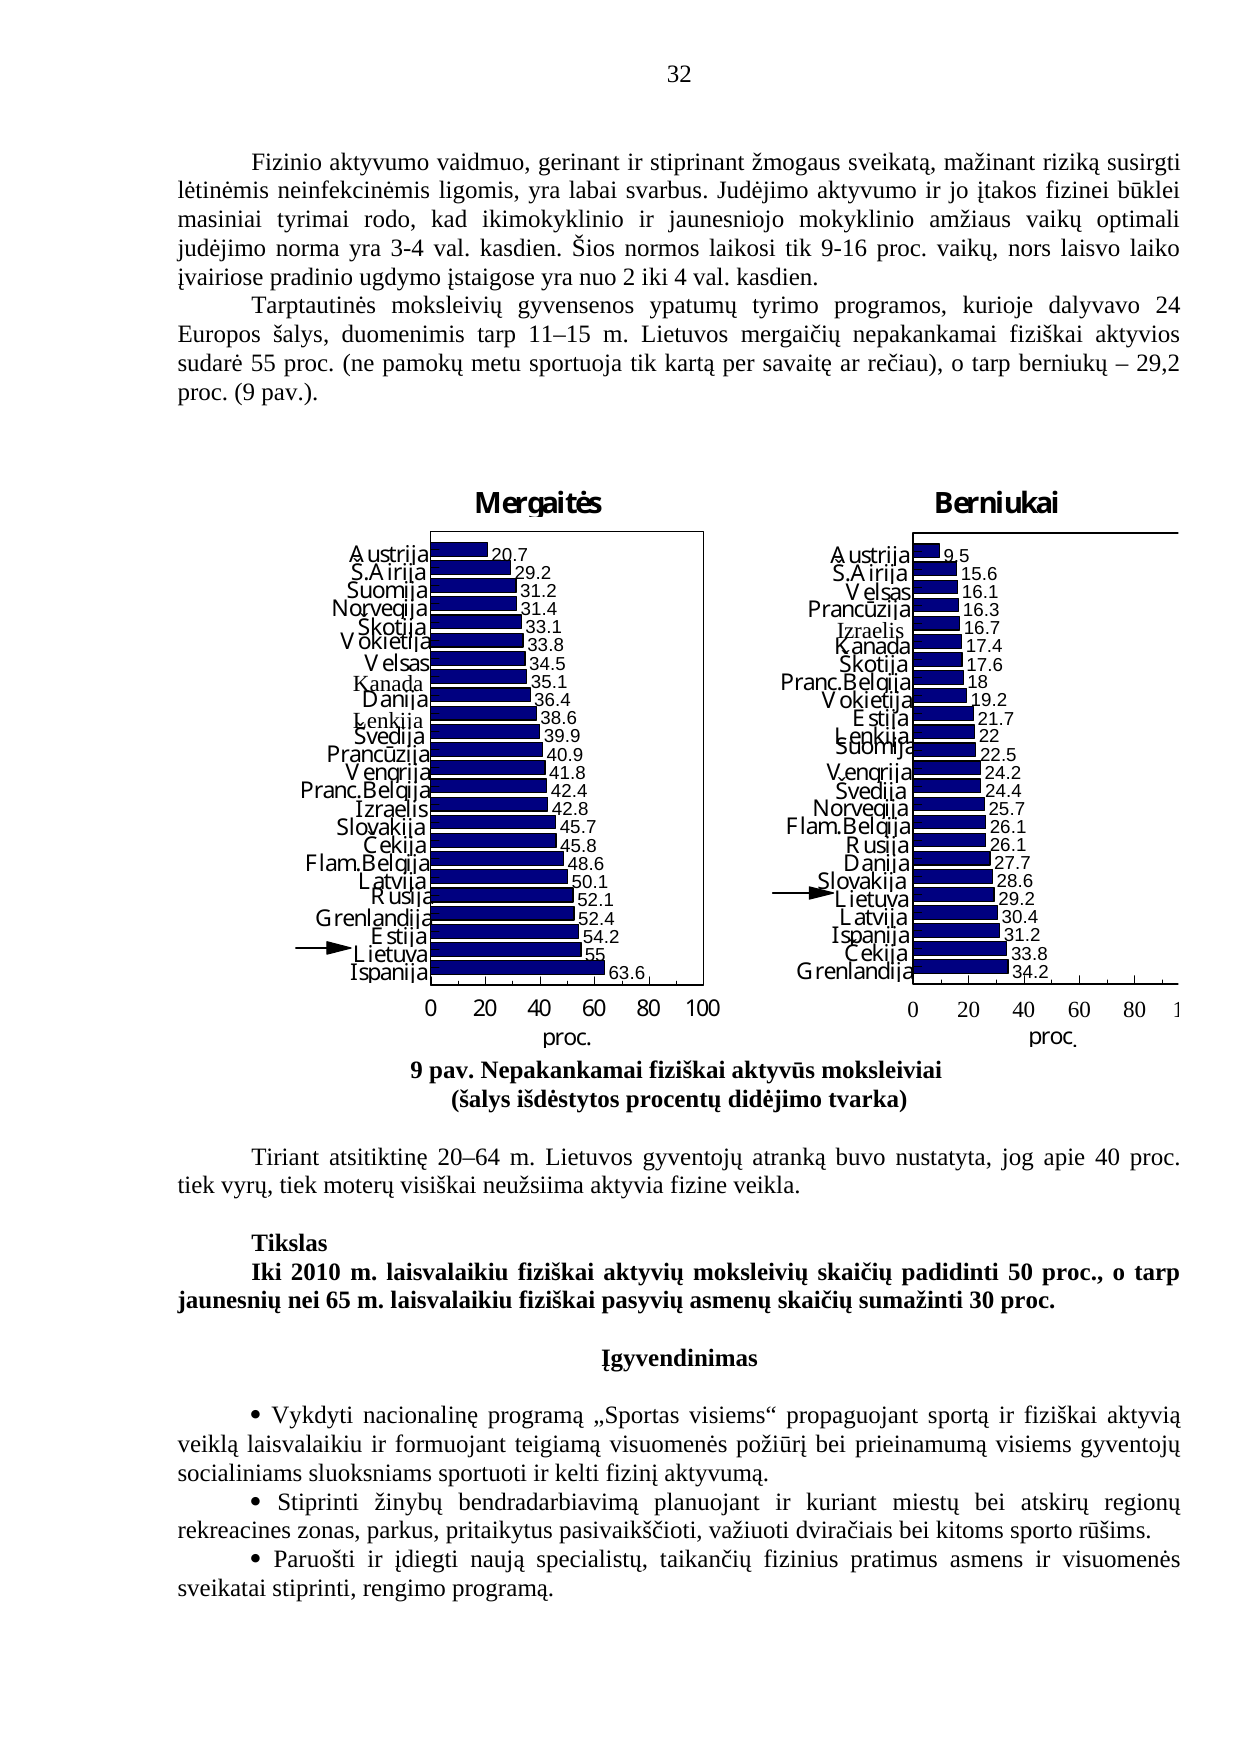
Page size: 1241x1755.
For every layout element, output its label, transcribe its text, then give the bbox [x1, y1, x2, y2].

text Tarptautinės moksleivių gyvensenos ypatumų tyrimo programos, kurioje dalyvavo 24 Europos šalys, duomenimis tarp 11–15 m. Lietuvos mergaičių nepakankamai fiziškai aktyvios sudarė 55 proc. (ne pamokų metu sportuoja tik kartą per savaitę ar rečiau), o tarp berniukų – 29,2 proc. (9 pav.). [177, 291, 1181, 406]
text (šalys išdėstytos procentų didėjimo tvarka) [177, 1084, 1181, 1113]
text 9 pav. Nepakankamai fiziškai aktyvūs moksleiviai [177, 434, 1181, 1084]
text Fizinio aktyvumo vaidmuo, gerinant ir stiprinant žmogaus sveikatą, mažinant riziką susirgti lėtinėmis neinfekcinėmis ligomis, yra labai svarbus. Judėjimo aktyvumo ir jo įtakos fizinei būklei masiniai tyrimai rodo, kad ikimokyklinio ir jaunesniojo mokyklinio amžiaus vaikų optimali judėjimo norma yra 3-4 val. kasdien. Šios normos laikosi tik 9-16 proc. vaikų, nors laisvo laiko įvairiose pradinio ugdymo įstaigose yra nuo 2 iki 4 val. kasdien. [177, 147, 1181, 291]
text  Vykdyti nacionalinę programą „Sportas visiems“ propaguojant sportą ir fiziškai aktyvią veiklą laisvalaikiu ir formuojant teigiamą visuomenės požiūrį bei prieinamumą visiems gyventojų socialiniams sluoksniams sportuoti ir kelti fizinį aktyvumą. [177, 1400, 1181, 1487]
text  Paruošti ir įdiegti naują specialistų, taikančių fizinius pratimus asmens ir visuomenės sveikatai stiprinti, rengimo programą. [177, 1544, 1181, 1602]
text  Stiprinti žinybų bendradarbiavimą planuojant ir kuriant miestų bei atskirų regionų rekreacines zonas, parkus, pritaikytus pasivaikščioti, važiuoti dviračiais bei kitoms sporto rūšims. [177, 1487, 1181, 1544]
text Tiriant atsitiktinę 20–64 m. Lietuvos gyventojų atranką buvo nustatyta, jog apie 40 proc. tiek vyrų, tiek moterų visiškai neužsiima aktyvia fizine veikla. [177, 1142, 1181, 1199]
text Iki 2010 m. laisvalaikiu fiziškai aktyvių moksleivių skaičių padidinti 50 proc., o tarp jaunesnių nei 65 m. laisvalaikiu fiziškai pasyvių asmenų skaičių sumažinti 30 proc. [177, 1257, 1181, 1314]
text Įgyvendinimas [177, 1343, 1181, 1372]
text Tikslas [177, 1228, 1181, 1257]
